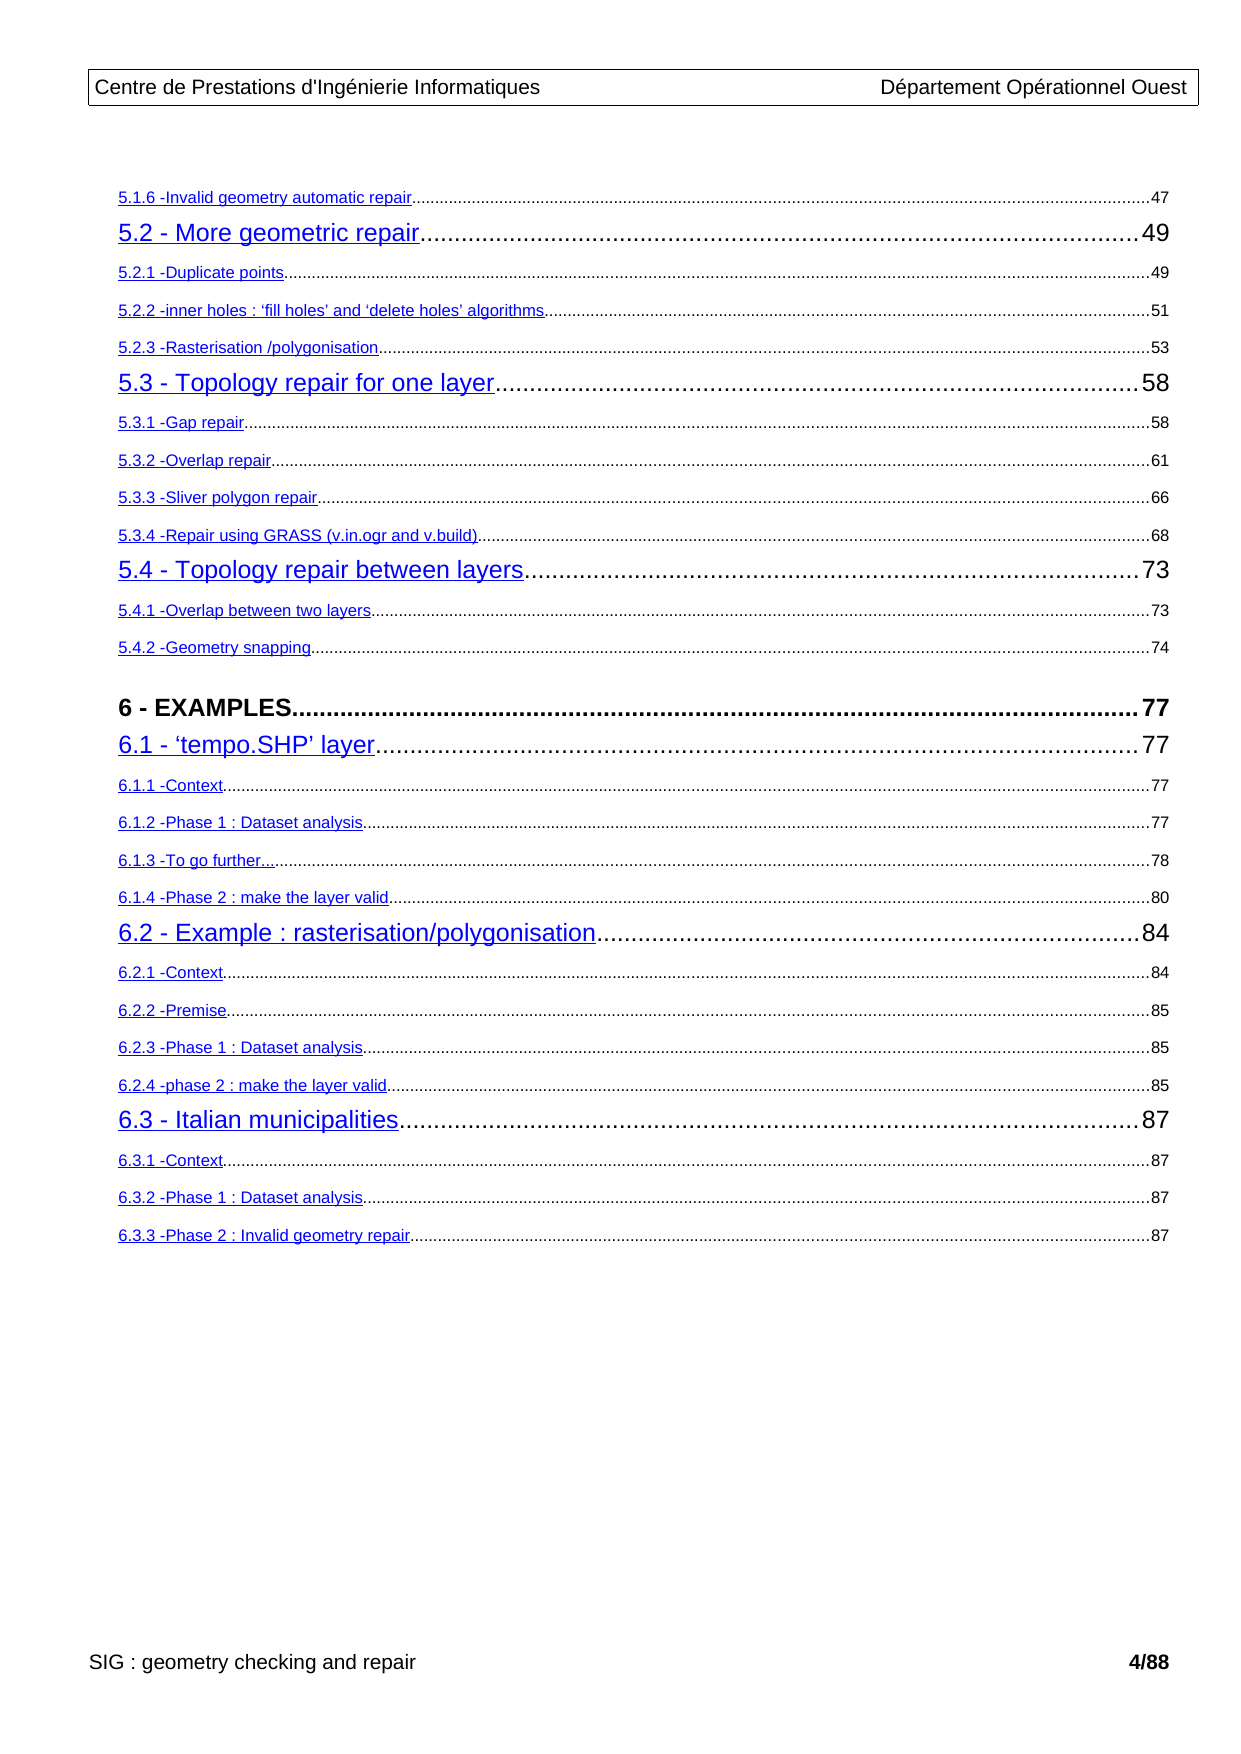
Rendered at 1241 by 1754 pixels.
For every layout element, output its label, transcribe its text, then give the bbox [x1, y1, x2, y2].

text 6.3 - Italian municipalities 87 [118, 1108, 1169, 1133]
text 6.3.1 -Context 87 [118, 1146, 1169, 1171]
text 6.3.2 -Phase 1 : Dataset analysis 87 [118, 1183, 1169, 1208]
text 5.2.1 -Duplicate points 49 [118, 258, 1169, 283]
text 6.1.2 -Phase 1 : Dataset analysis 77 [118, 808, 1169, 833]
text 5.3.1 -Gap repair 58 [118, 408, 1169, 433]
text 5.4.1 -Overlap between two layers 73 [118, 596, 1169, 621]
text 5.3.3 -Sliver polygon repair 66 [118, 483, 1169, 508]
text 5.2 - More geometric repair 49 [118, 221, 1169, 246]
text 6.3.3 -Phase 2 : Invalid geometry repair 87 [118, 1221, 1169, 1246]
text 6.1 - ‘tempo.SHP’ layer 77 [118, 733, 1169, 758]
text 6.2 - Example : rasterisation/polygonisation 84 [118, 921, 1169, 946]
text 6.1.4 -Phase 2 : make the layer valid 80 [118, 883, 1169, 908]
text 5.3.4 -Repair using GRASS (v.in.ogr and v.build) 68 [118, 521, 1169, 546]
text 5.2.2 -inner holes : ‘fill holes’ and ‘delete holes’ algorithms 51 [118, 296, 1169, 321]
text 5.4 - Topology repair between layers 73 [118, 558, 1169, 583]
text 6.2.4 -phase 2 : make the layer valid 85 [118, 1071, 1169, 1096]
text 6 - Examples 77 [118, 696, 1169, 721]
text 6.2.2 -Premise 85 [118, 996, 1169, 1021]
text 6.1.1 -Context 77 [118, 771, 1169, 796]
text 5.1.6 -Invalid geometry automatic repair 47 [118, 183, 1169, 208]
text 6.1.3 -To go further... 78 [118, 846, 1169, 871]
text 5.3 - Topology repair for one layer 58 [118, 371, 1169, 396]
text 5.4.2 -Geometry snapping 74 [118, 633, 1169, 658]
text 6.2.3 -Phase 1 : Dataset analysis 85 [118, 1033, 1169, 1058]
text 6.2.1 -Context 84 [118, 958, 1169, 983]
text 5.3.2 -Overlap repair 61 [118, 446, 1169, 471]
text 5.2.3 -Rasterisation /polygonisation 53 [118, 333, 1169, 358]
